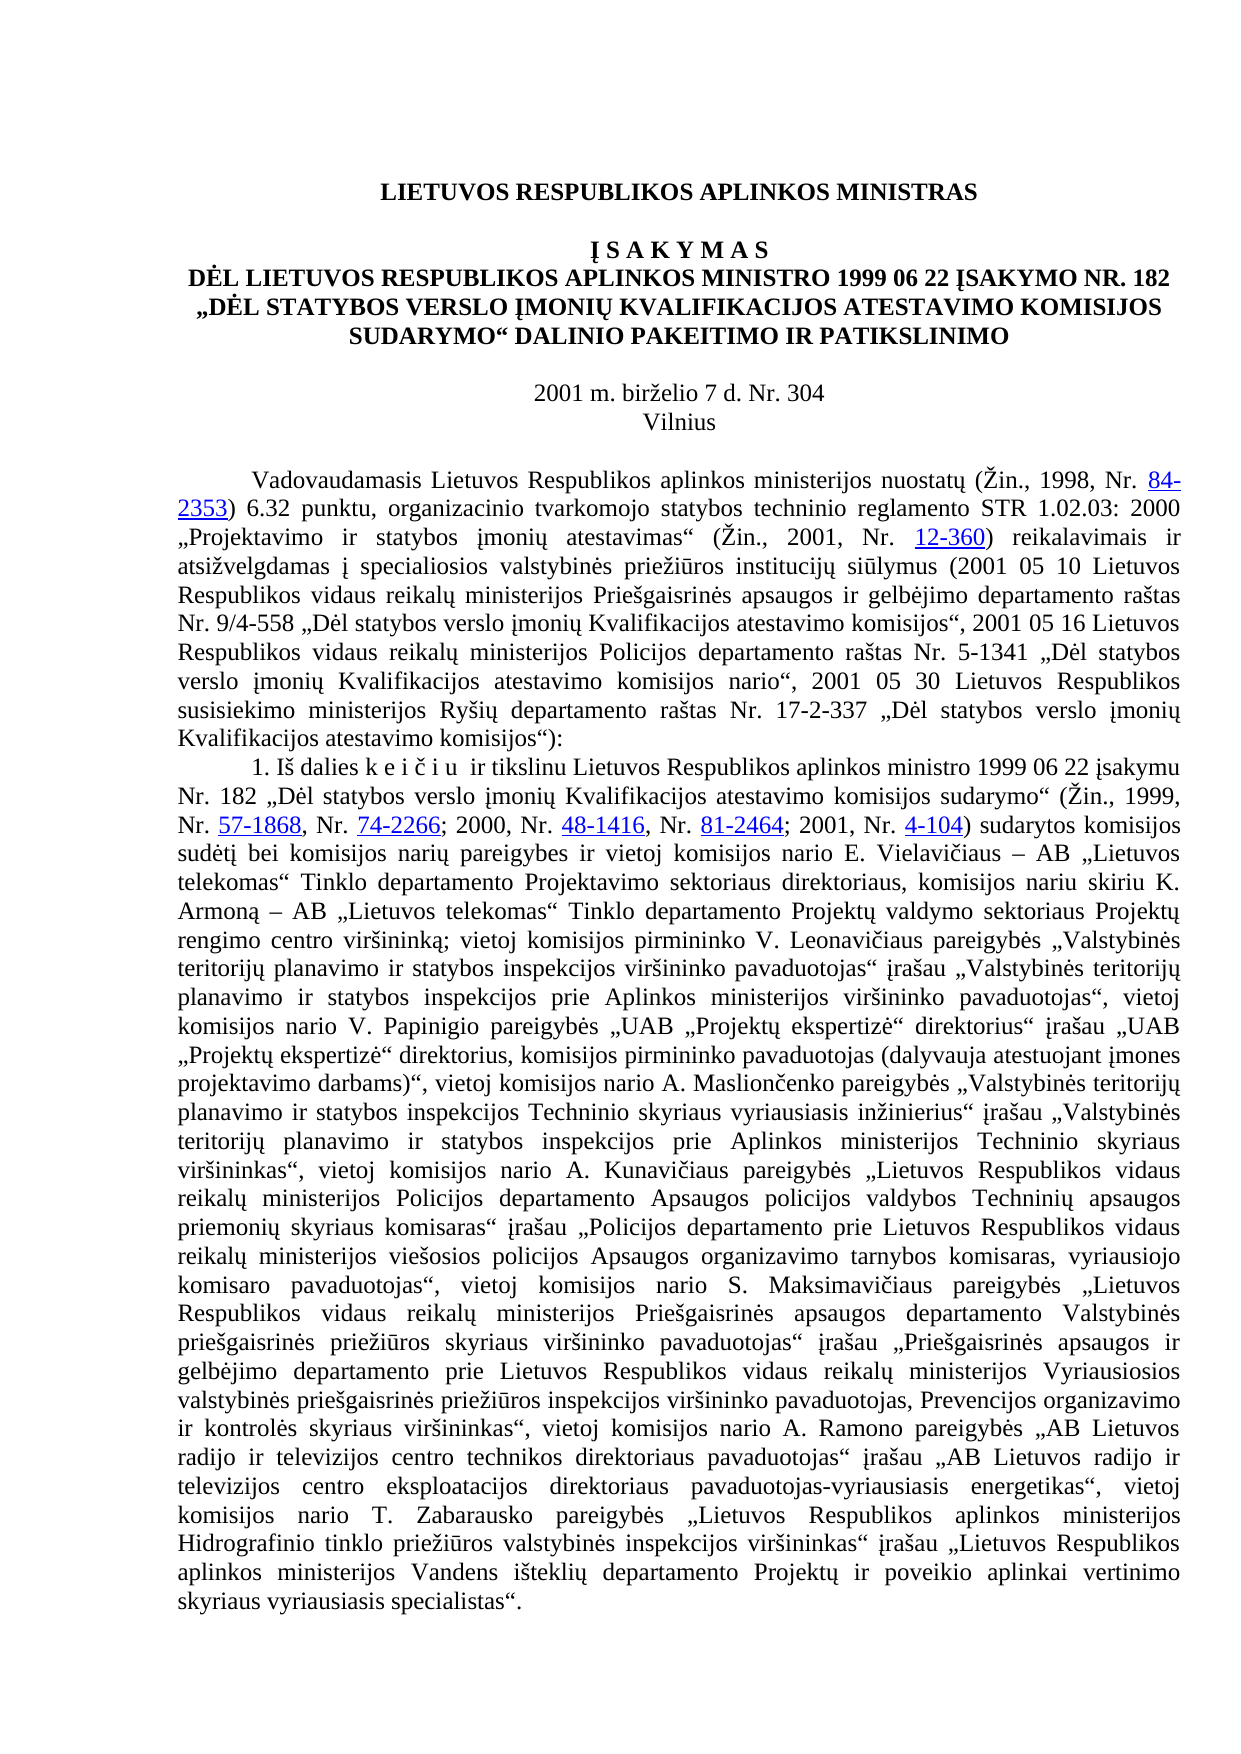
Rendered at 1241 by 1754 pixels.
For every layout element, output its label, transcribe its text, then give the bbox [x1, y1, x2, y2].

text 1. Iš dalies keičiu ir tikslinu Lietuvos Respublikos aplinkos ministro 1999 06 22 įsakymu Nr. 182 „Dėl statybos verslo įmonių Kvalifikacijos atestavimo komisijos sudarymo“ (Žin., 1999, Nr. 57-1868, Nr. 74-2266; 2000, Nr. 48-1416, Nr. 81-2464; 2001, Nr. 4-104) sudarytos komisijos sudėtį bei komisijos narių pareigybes ir vietoj komisijos nario E. Vielavičiaus – AB „Lietuvos telekomas“ Tinklo departamento Projektavimo sektoriaus direktoriaus, komisijos nariu skiriu K. Armoną – AB „Lietuvos telekomas“ Tinklo departamento Projektų valdymo sektoriaus Projektų rengimo centro viršininką; vietoj komisijos pirmininko V. Leonavičiaus pareigybės „Valstybinės teritorijų planavimo ir statybos inspekcijos viršininko pavaduotojas“ įrašau „Valstybinės teritorijų planavimo ir statybos inspekcijos prie Aplinkos ministerijos viršininko pavaduotojas“, vietoj komisijos nario V. Papinigio pareigybės „UAB „Projektų ekspertizė“ direktorius“ įrašau „UAB „Projektų ekspertizė“ direktorius, komisijos pirmininko pavaduotojas (dalyvauja atestuojant įmones projektavimo darbams)“, vietoj komisijos nario A. Masliončenko pareigybės „Valstybinės teritorijų planavimo ir statybos inspekcijos Techninio skyriaus vyriausiasis inžinierius“ įrašau „Valstybinės teritorijų planavimo ir statybos inspekcijos prie Aplinkos ministerijos Techninio skyriaus viršininkas“, vietoj komisijos nario A. Kunavičiaus pareigybės „Lietuvos Respublikos vidaus reikalų ministerijos Policijos departamento Apsaugos policijos valdybos Techninių apsaugos priemonių skyriaus komisaras“ įrašau „Policijos departamento prie Lietuvos Respublikos vidaus reikalų ministerijos viešosios policijos Apsaugos organizavimo tarnybos komisaras, vyriausiojo komisaro pavaduotojas“, vietoj komisijos nario S. Maksimavičiaus pareigybės „Lietuvos Respublikos vidaus reikalų ministerijos Priešgaisrinės apsaugos departamento Valstybinės priešgaisrinės priežiūros skyriaus viršininko pavaduotojas“ įrašau „Priešgaisrinės apsaugos ir gelbėjimo departamento prie Lietuvos Respublikos vidaus reikalų ministerijos Vyriausiosios valstybinės priešgaisrinės priežiūros inspekcijos viršininko pavaduotojas, Prevencijos organizavimo ir kontrolės skyriaus viršininkas“, vietoj komisijos nario A. Ramono pareigybės „AB Lietuvos radijo ir televizijos centro technikos direktoriaus pavaduotojas“ įrašau „AB Lietuvos radijo ir televizijos centro eksploatacijos direktoriaus pavaduotojas-vyriausiasis energetikas“, vietoj komisijos nario T. Zabarausko pareigybės „Lietuvos Respublikos aplinkos ministerijos Hidrografinio tinklo priežiūros valstybinės inspekcijos viršininkas“ įrašau „Lietuvos Respublikos aplinkos ministerijos Vandens išteklių departamento Projektų ir poveikio aplinkai vertinimo skyriaus vyriausiasis specialistas“. [177, 752, 1181, 1615]
text DĖL LIETUVOS RESPUBLIKOS APLINKOS MINISTRO 1999 06 22 ĮSAKYMO NR. 182 „DĖL STATYBOS VERSLO ĮMONIŲ KVALIFIKACIJOS ATESTAVIMO KOMISIJOS SUDARYMO“ DALINIO PAKEITIMO IR PATIKSLINIMO [177, 263, 1181, 350]
text Į S A K Y M A S [177, 235, 1181, 263]
text 2001 m. birželio 7 d. Nr. 304 [177, 378, 1181, 407]
text Vilnius [177, 407, 1181, 436]
text LIETUVOS RESPUBLIKOS APLINKOS MINISTRAS [177, 177, 1181, 206]
text Vadovaudamasis Lietuvos Respublikos aplinkos ministerijos nuostatų (Žin., 1998, Nr. 84-2353) 6.32 punktu, organizacinio tvarkomojo statybos techninio reglamento STR 1.02.03: 2000 „Projektavimo ir statybos įmonių atestavimas“ (Žin., 2001, Nr. 12-360) reikalavimais ir atsižvelgdamas į specialiosios valstybinės priežiūros institucijų siūlymus (2001 05 10 Lietuvos Respublikos vidaus reikalų ministerijos Priešgaisrinės apsaugos ir gelbėjimo departamento raštas Nr. 9/4-558 „Dėl statybos verslo įmonių Kvalifikacijos atestavimo komisijos“, 2001 05 16 Lietuvos Respublikos vidaus reikalų ministerijos Policijos departamento raštas Nr. 5-1341 „Dėl statybos verslo įmonių Kvalifikacijos atestavimo komisijos nario“, 2001 05 30 Lietuvos Respublikos susisiekimo ministerijos Ryšių departamento raštas Nr. 17-2-337 „Dėl statybos verslo įmonių Kvalifikacijos atestavimo komisijos“): [177, 465, 1181, 752]
